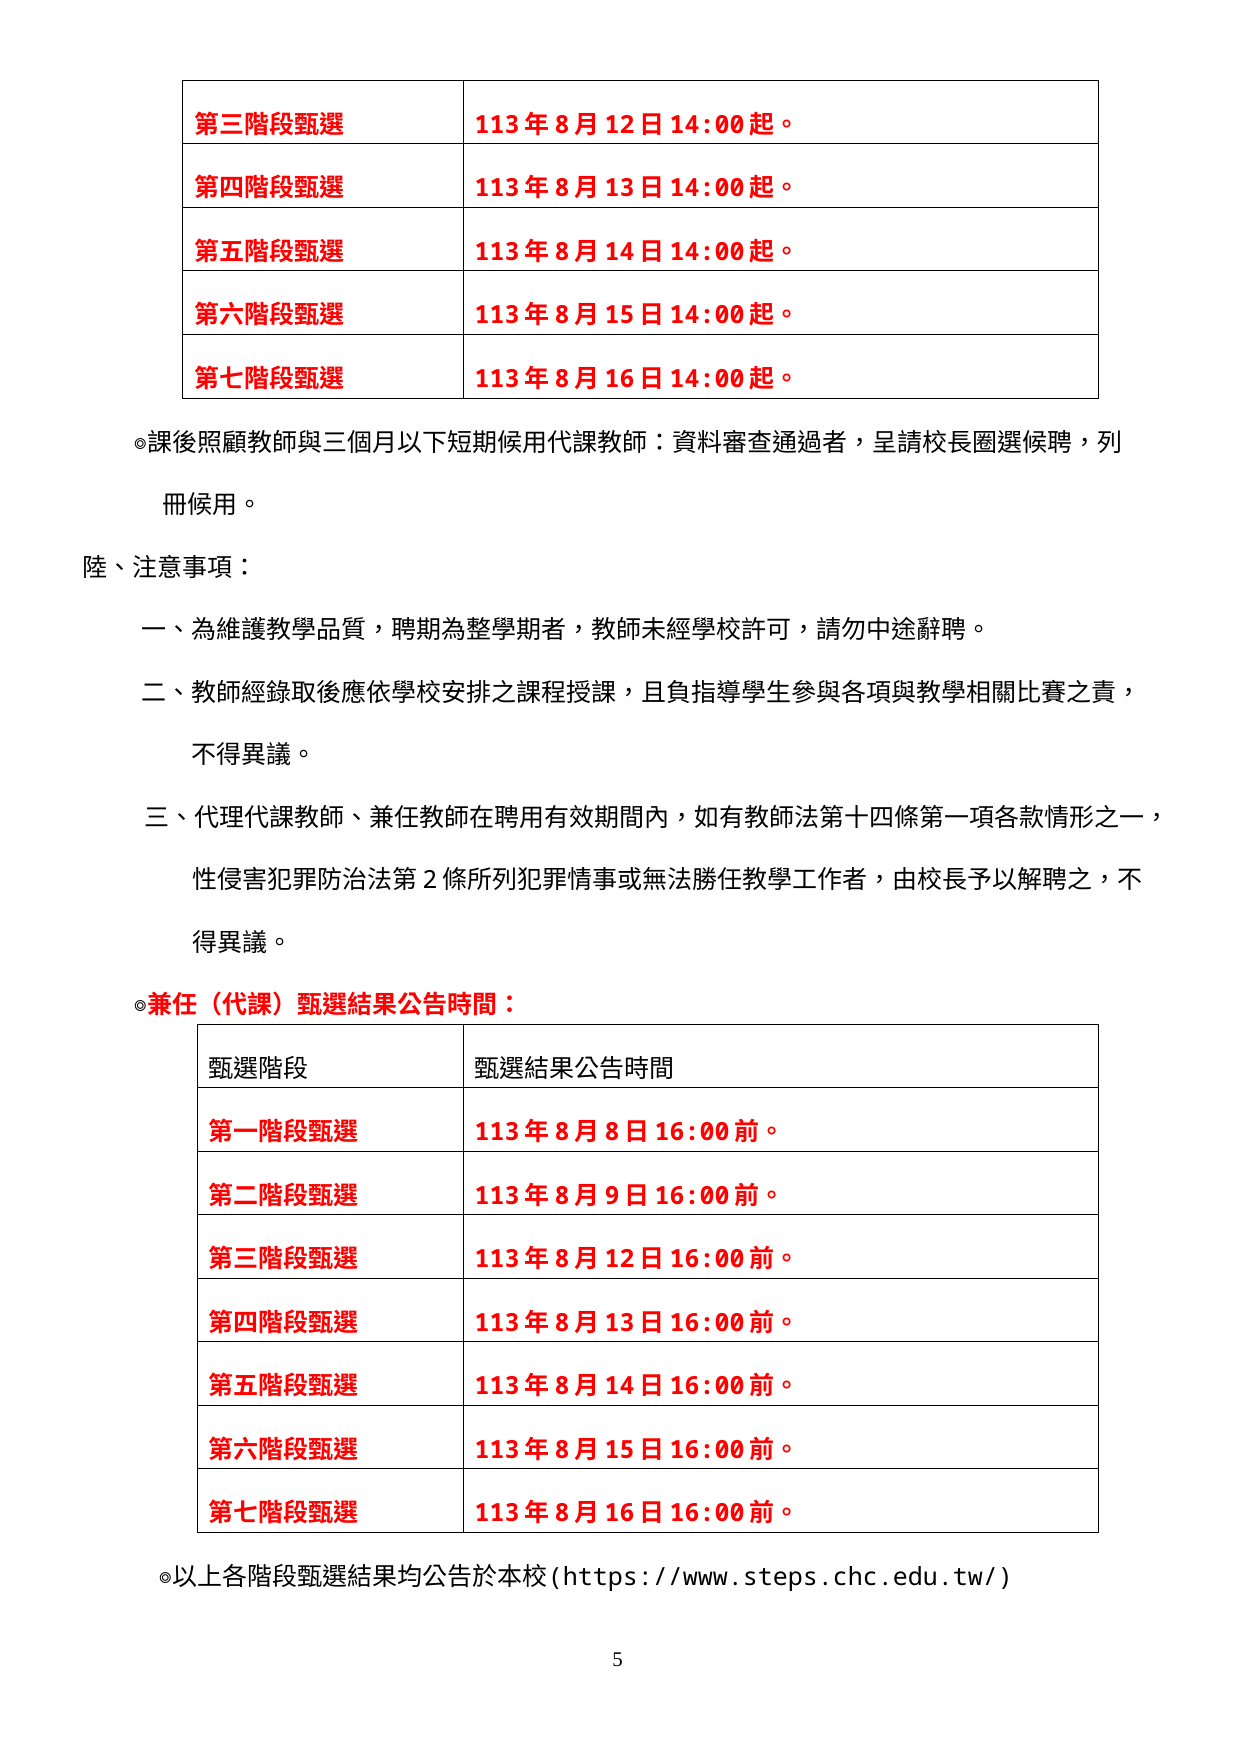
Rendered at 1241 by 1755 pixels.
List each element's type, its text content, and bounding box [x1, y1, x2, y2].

table_cell 第四階段甄選 [198, 1279, 463, 1341]
table_cell 第三階段甄選 [183, 81, 463, 143]
table_cell 113年8月16日16:00前。 [464, 1469, 1098, 1532]
table_cell 113年8月12日14:00起。 [464, 81, 1098, 143]
text 三、代理代課教師、兼任教師在聘用有效期間內，如有教師法第十四條第一項各款情形之一，性侵害犯罪防治法第2條所列犯罪情事或無法勝任教學工作者，由校長予以解聘之，不得異議。 [144, 773, 1152, 961]
table_cell 113年8月16日14:00起。 [464, 335, 1098, 397]
table_header 甄選階段 [198, 1025, 463, 1087]
text ◎兼任（代課）甄選結果公告時間： [83, 961, 1152, 1023]
table_header 甄選結果公告時間 [464, 1025, 1098, 1087]
table_cell 第三階段甄選 [198, 1215, 463, 1278]
table_cell 113年8月13日16:00前。 [464, 1279, 1098, 1341]
table_cell 113年8月14日16:00前。 [464, 1342, 1098, 1405]
table_cell 第五階段甄選 [183, 208, 463, 270]
table_cell 113年8月12日16:00前。 [464, 1215, 1098, 1278]
table_cell 第五階段甄選 [198, 1342, 463, 1405]
text 二、教師經錄取後應依學校安排之課程授課，且負指導學生參與各項與教學相關比賽之責，不得異議。 [141, 648, 1152, 773]
table_cell 第七階段甄選 [183, 335, 463, 397]
text ◎以上各階段甄選結果均公告於本校(https://www.steps.chc.edu.tw/) [83, 1533, 1152, 1595]
table_cell 113年8月8日16:00前。 [464, 1088, 1098, 1151]
table_cell 第二階段甄選 [198, 1152, 463, 1214]
table_cell 第六階段甄選 [183, 271, 463, 334]
table_cell 第四階段甄選 [183, 144, 463, 207]
table_cell 第七階段甄選 [198, 1469, 463, 1532]
table_cell 113年8月13日14:00起。 [464, 144, 1098, 207]
table_cell 113年8月15日14:00起。 [464, 271, 1098, 334]
table_cell 113年8月15日16:00前。 [464, 1406, 1098, 1468]
table_cell 113年8月14日14:00起。 [464, 208, 1098, 270]
table_cell 第一階段甄選 [198, 1088, 463, 1151]
table_cell 113年8月9日16:00前。 [464, 1152, 1098, 1214]
text 一、為維護教學品質，聘期為整學期者，教師未經學校許可，請勿中途辭聘。 [141, 586, 1152, 648]
table_cell 第六階段甄選 [198, 1406, 463, 1468]
text ◎課後照顧教師與三個月以下短期候用代課教師：資料審查通過者，呈請校長圈選候聘，列 [133, 398, 1152, 461]
text 冊候用。 [133, 461, 1152, 523]
text 陸、注意事項： [83, 523, 1152, 586]
